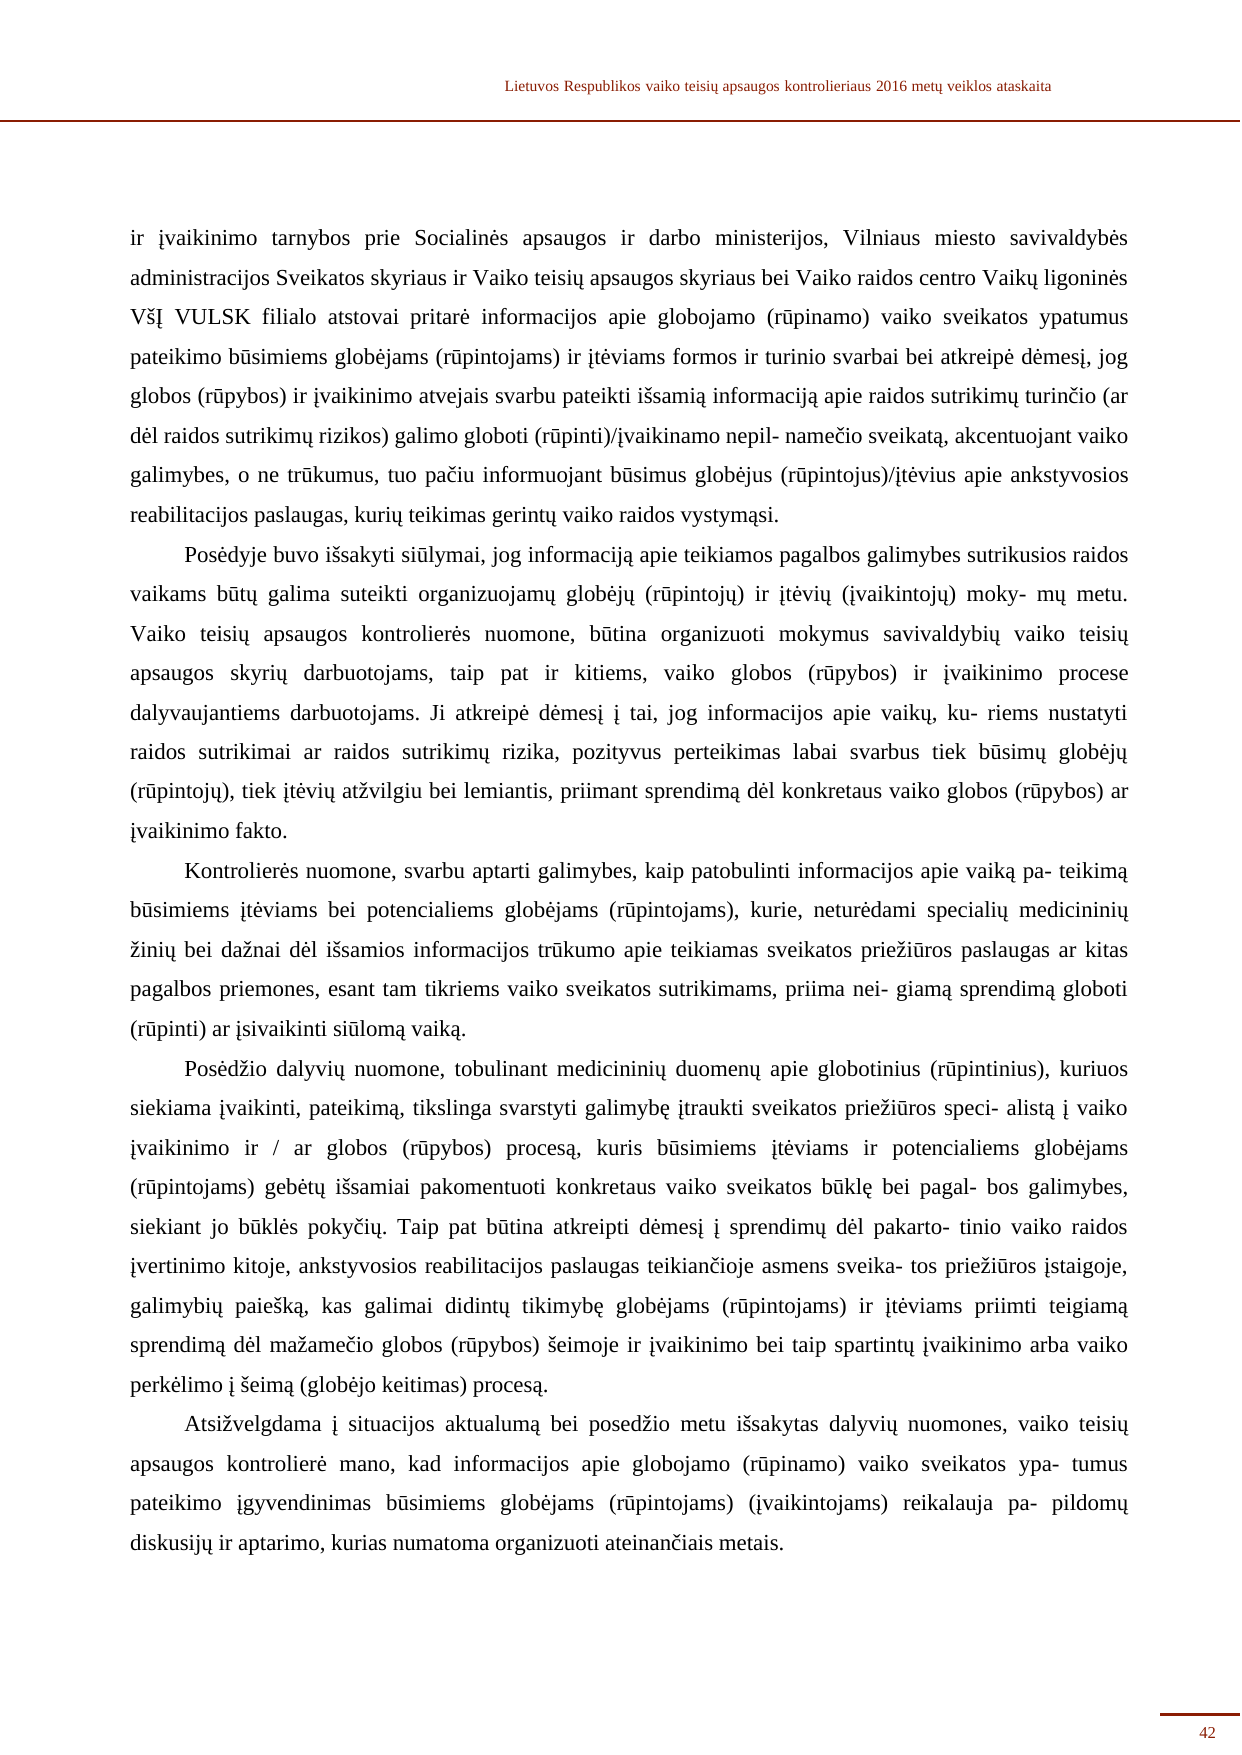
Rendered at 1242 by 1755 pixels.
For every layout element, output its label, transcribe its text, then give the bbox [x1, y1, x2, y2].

text Kontrolierės nuomone, svarbu aptarti galimybes, kaip patobulinti informacijos apie vaiką pa- teikimą būsimiems įtėviams bei potencialiems globėjams (rūpintojams), kurie, neturėdami specialių medicininių žinių bei dažnai dėl išsamios informacijos trūkumo apie teikiamas sveikatos priežiūros paslaugas ar kitas pagalbos priemones, esant tam tikriems vaiko sveikatos sutrikimams, priima nei- giamą sprendimą globoti (rūpinti) ar įsivaikinti siūlomą vaiką. [130, 857, 1129, 1041]
text ir įvaikinimo tarnybos prie Socialinės apsaugos ir darbo ministerijos, Vilniaus miesto savivaldybės administracijos Sveikatos skyriaus ir Vaiko teisių apsaugos skyriaus bei Vaiko raidos centro Vaikų ligoninės VšĮ VULSK filialo atstovai pritarė informacijos apie globojamo (rūpinamo) vaiko sveikatos ypatumus pateikimo būsimiems globėjams (rūpintojams) ir įtėviams formos ir turinio svarbai bei atkreipė dėmesį, jog globos (rūpybos) ir įvaikinimo atvejais svarbu pateikti išsamią informaciją apie raidos sutrikimų turinčio (ar dėl raidos sutrikimų rizikos) galimo globoti (rūpinti)/įvaikinamo nepil- namečio sveikatą, akcentuojant vaiko galimybes, o ne trūkumus, tuo pačiu informuojant būsimus globėjus (rūpintojus)/įtėvius apie ankstyvosios reabilitacijos paslaugas, kurių teikimas gerintų vaiko raidos vystymąsi. [130, 224, 1129, 527]
text Posėdžio dalyvių nuomone, tobulinant medicininių duomenų apie globotinius (rūpintinius), kuriuos siekiama įvaikinti, pateikimą, tikslinga svarstyti galimybę įtraukti sveikatos priežiūros speci- alistą į vaiko įvaikinimo ir / ar globos (rūpybos) procesą, kuris būsimiems įtėviams ir potencialiems globėjams (rūpintojams) gebėtų išsamiai pakomentuoti konkretaus vaiko sveikatos būklę bei pagal- bos galimybes, siekiant jo būklės pokyčių. Taip pat būtina atkreipti dėmesį į sprendimų dėl pakarto- tinio vaiko raidos įvertinimo kitoje, ankstyvosios reabilitacijos paslaugas teikiančioje asmens sveika- tos priežiūros įstaigoje, galimybių paiešką, kas galimai didintų tikimybę globėjams (rūpintojams) ir įtėviams priimti teigiamą sprendimą dėl mažamečio globos (rūpybos) šeimoje ir įvaikinimo bei taip spartintų įvaikinimo arba vaiko perkėlimo į šeimą (globėjo keitimas) procesą. [130, 1055, 1129, 1397]
text Posėdyje buvo išsakyti siūlymai, jog informaciją apie teikiamos pagalbos galimybes sutrikusios raidos vaikams būtų galima suteikti organizuojamų globėjų (rūpintojų) ir įtėvių (įvaikintojų) moky- mų metu. Vaiko teisių apsaugos kontrolierės nuomone, būtina organizuoti mokymus savivaldybių vaiko teisių apsaugos skyrių darbuotojams, taip pat ir kitiems, vaiko globos (rūpybos) ir įvaikinimo procese dalyvaujantiems darbuotojams. Ji atkreipė dėmesį į tai, jog informacijos apie vaikų, ku- riems nustatyti raidos sutrikimai ar raidos sutrikimų rizika, pozityvus perteikimas labai svarbus tiek būsimų globėjų (rūpintojų), tiek įtėvių atžvilgiu bei lemiantis, priimant sprendimą dėl konkretaus vaiko globos (rūpybos) ar įvaikinimo fakto. [130, 541, 1129, 843]
text Atsižvelgdama į situacijos aktualumą bei posedžio metu išsakytas dalyvių nuomones, vaiko teisių apsaugos kontrolierė mano, kad informacijos apie globojamo (rūpinamo) vaiko sveikatos ypa- tumus pateikimo įgyvendinimas būsimiems globėjams (rūpintojams) (įvaikintojams) reikalauja pa- pildomų diskusijų ir aptarimo, kurias numatoma organizuoti ateinančiais metais. [130, 1411, 1129, 1555]
